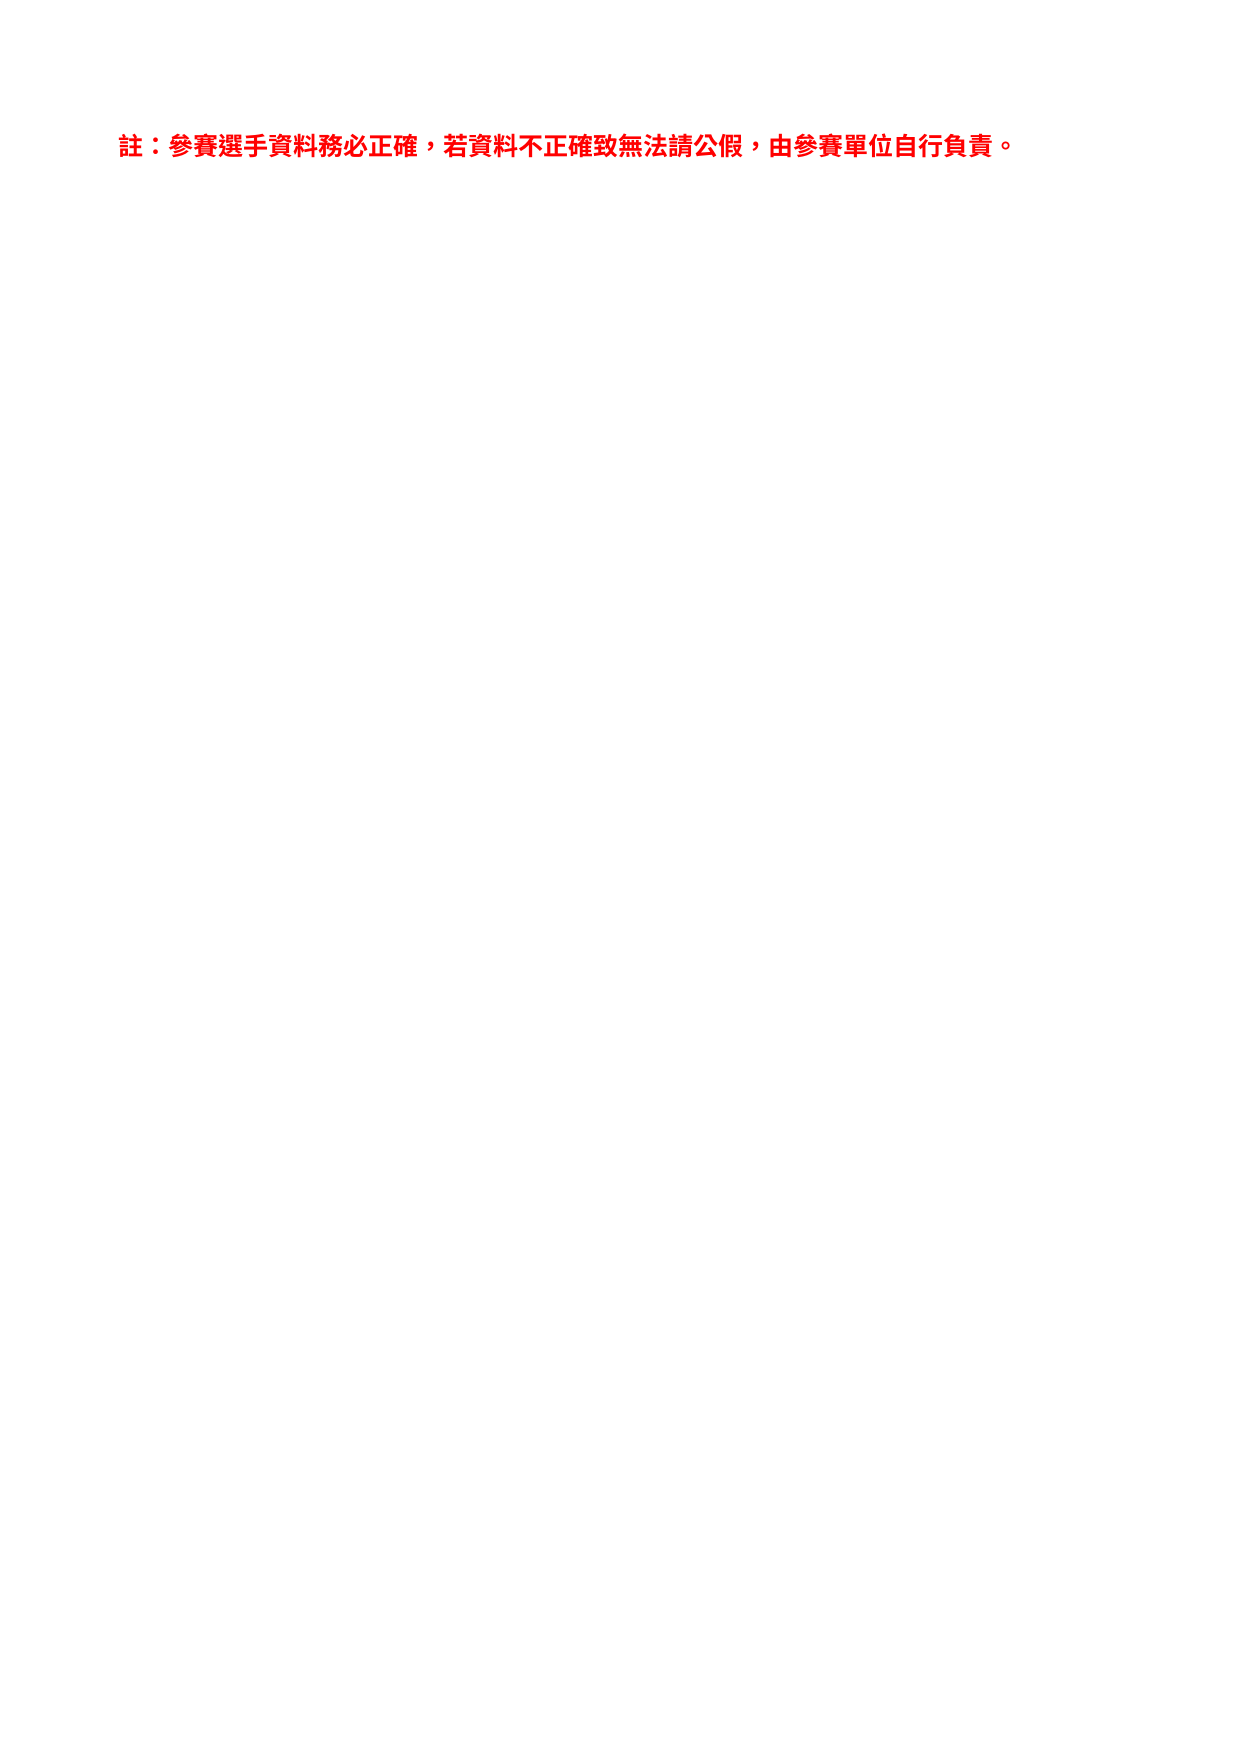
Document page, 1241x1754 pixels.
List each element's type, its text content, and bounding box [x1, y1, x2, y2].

text 註：參賽選手資料務必正確，若資料不正確致無法請公假，由參賽單位自行負責。 [118, 103, 1122, 166]
